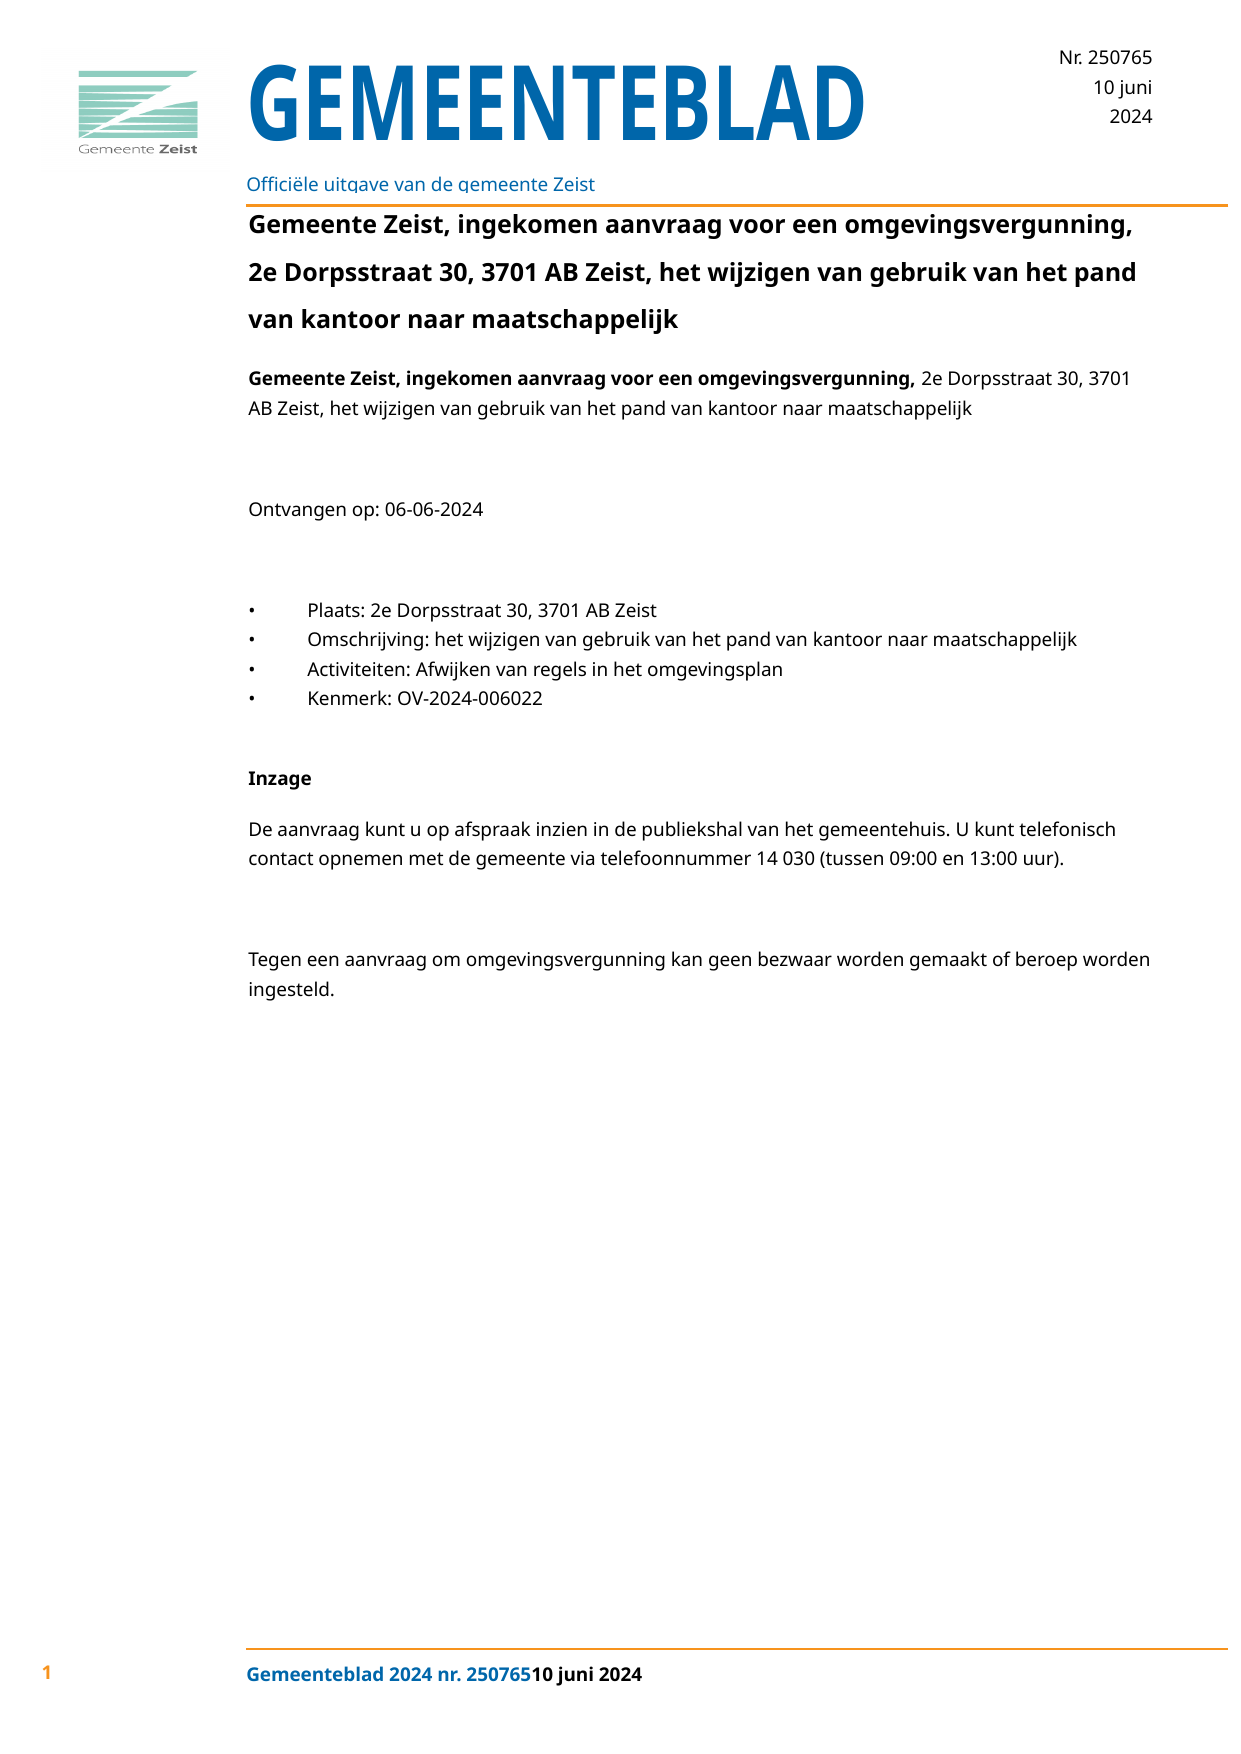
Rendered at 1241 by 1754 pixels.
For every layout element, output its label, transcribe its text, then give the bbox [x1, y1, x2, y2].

text Gemeente Zeist, ingekomen aanvraag voor een omgevingsvergunning, 2e Dorpsstraat 30, 3701 AB Zeist, het wijzigen van gebruik van het pand van kantoor naar maatschappelijk [248, 366, 1152, 421]
list Kenmerk: OV-2024-006022 [248, 686, 1152, 711]
text Ontvangen op: 06-06-2024 [248, 496, 1152, 522]
list Plaats: 2e Dorpsstraat 30, 3701 AB Zeist [248, 597, 1152, 622]
text Gemeente Zeist, ingekomen aanvraag voor een omgevingsvergunning, 2e Dorpsstraat 30, 3701 AB Zeist, het wijzigen van gebruik van het pand van kantoor naar maatschappelijk [248, 207, 1152, 336]
text Tegen een aanvraag om omgevingsvergunning kan geen bezwaar worden gemaakt of beroep worden ingesteld. [248, 946, 1152, 1002]
list Activiteiten: Afwijken van regels in het omgevingsplan [248, 656, 1152, 682]
text Inzage [248, 766, 1152, 791]
picture [41, 47, 231, 172]
text De aanvraag kunt u op afspraak inzien in de publiekshal van het gemeentehuis. U kunt telefonisch contact opnemen met de gemeente via telefoonnummer 14 030 (tussen 09:00 en 13:00 uur). [248, 816, 1152, 871]
list Omschrijving: het wijzigen van gebruik van het pand van kantoor naar maatschappelijk [248, 626, 1152, 652]
